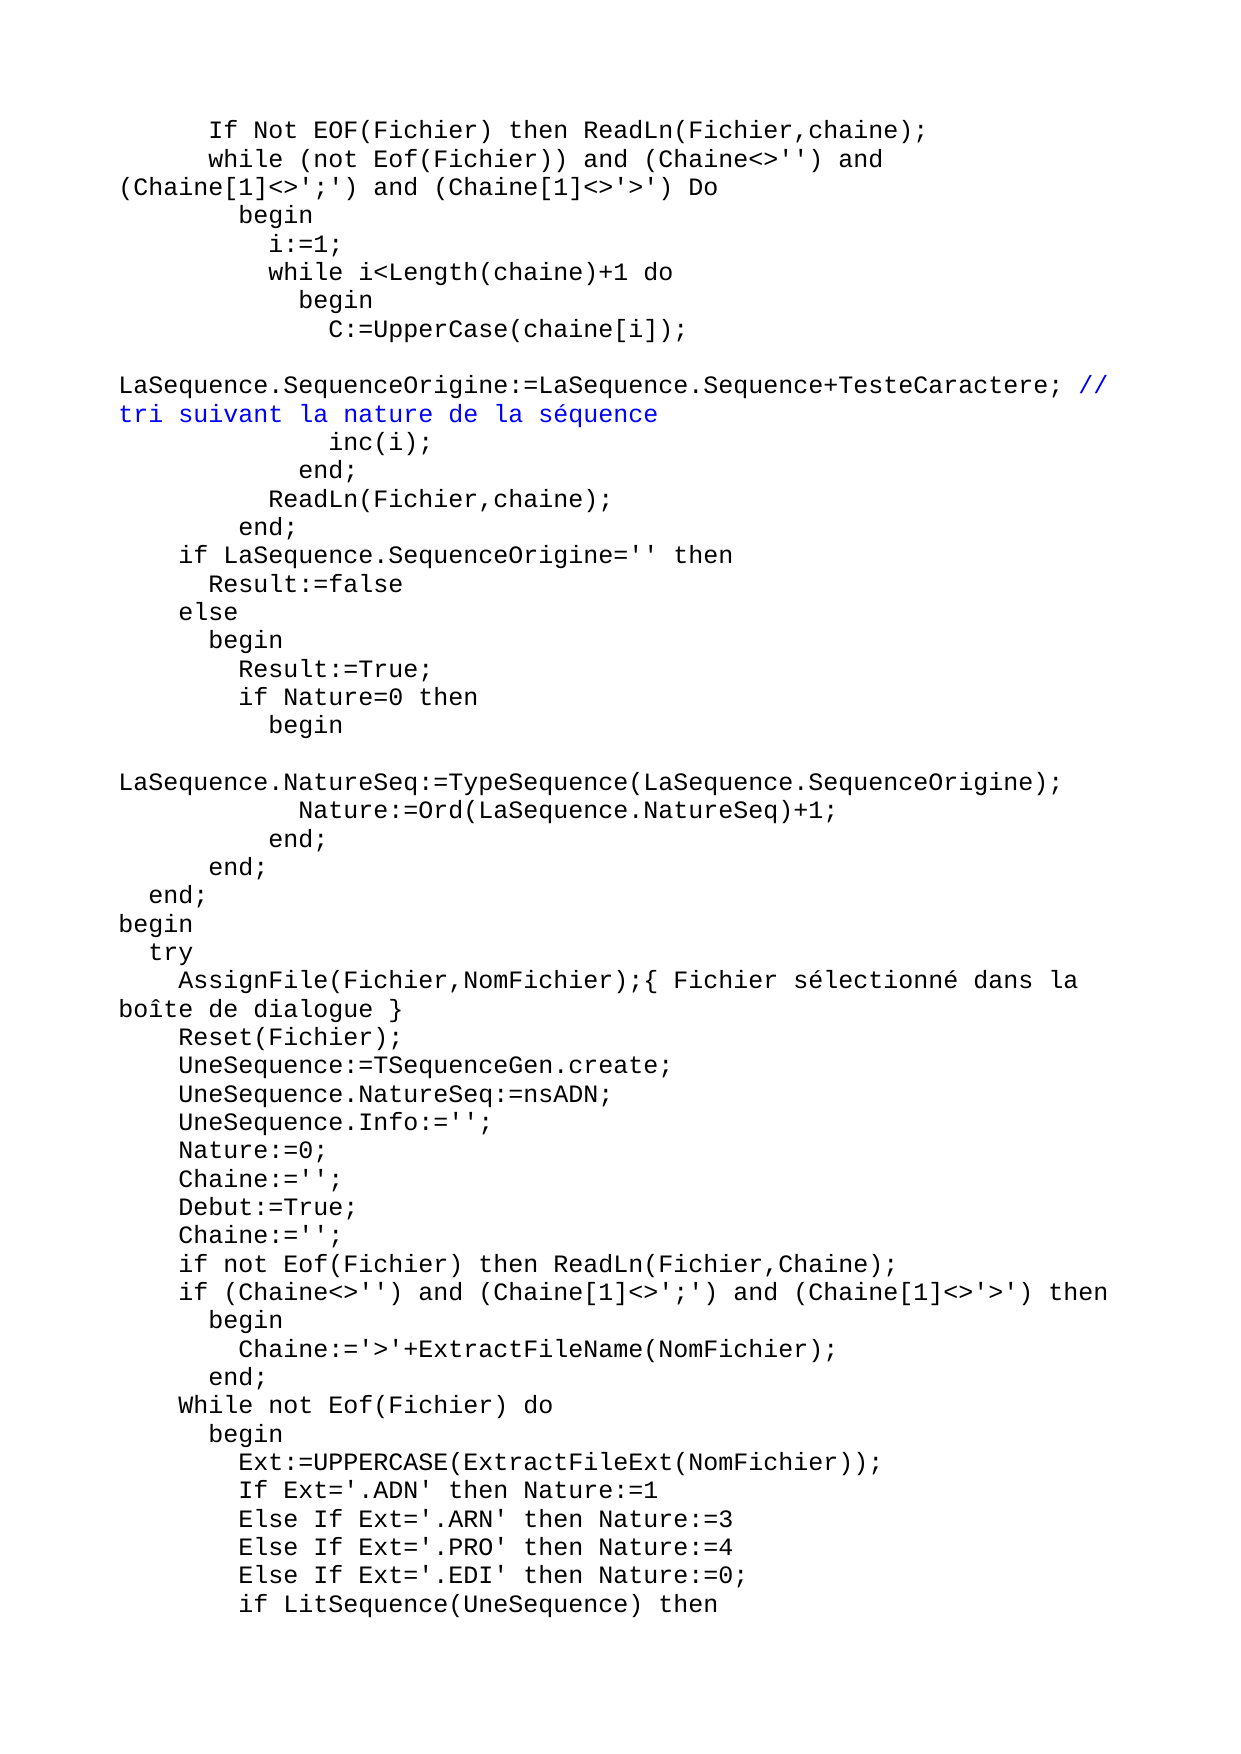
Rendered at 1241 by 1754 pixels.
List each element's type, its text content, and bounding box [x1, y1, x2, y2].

text begin [118, 288, 1122, 316]
text Chaine:='>'+ExtractFileName(NomFichier); [118, 1336, 1122, 1365]
text If Not EOF(Fichier) then ReadLn(Fichier,chaine); [118, 118, 1122, 146]
text Else If Ext='.PRO' then Nature:=4 [118, 1535, 1122, 1563]
text if (Chaine<>'') and (Chaine[1]<>';') and (Chaine[1]<>'>') then [118, 1280, 1122, 1308]
text AssignFile(Fichier,NomFichier);{ Fichier sélectionné dans la boîte de dialogue } [118, 968, 1122, 1025]
text Debut:=True; [118, 1195, 1122, 1223]
text begin [118, 1421, 1122, 1450]
text if Nature=0 then [118, 685, 1122, 713]
text begin [118, 911, 1122, 940]
text if LitSequence(UneSequence) then [118, 1591, 1122, 1620]
text UneSequence.NatureSeq:=nsADN; [118, 1081, 1122, 1110]
text Else If Ext='.EDI' then Nature:=0; [118, 1563, 1122, 1591]
text Chaine:=''; [118, 1223, 1122, 1251]
text begin [118, 713, 1122, 741]
text if not Eof(Fichier) then ReadLn(Fichier,Chaine); [118, 1251, 1122, 1280]
text While not Eof(Fichier) do [118, 1393, 1122, 1421]
text LaSequence.NatureSeq:=TypeSequence(LaSequence.SequenceOrigine); [118, 741, 1122, 798]
text i:=1; [118, 231, 1122, 260]
text else [118, 600, 1122, 628]
text Nature:=Ord(LaSequence.NatureSeq)+1; [118, 798, 1122, 826]
text if LaSequence.SequenceOrigine='' then [118, 543, 1122, 571]
text Nature:=0; [118, 1138, 1122, 1166]
text end; [118, 515, 1122, 543]
text end; [118, 458, 1122, 486]
text while (not Eof(Fichier)) and (Chaine<>'') and (Chaine[1]<>';') and (Chaine[1]<>'>') Do [118, 146, 1122, 203]
text end; [118, 826, 1122, 855]
text Reset(Fichier); [118, 1025, 1122, 1053]
text Ext:=UPPERCASE(ExtractFileExt(NomFichier)); [118, 1450, 1122, 1478]
text try [118, 940, 1122, 968]
text Result:=True; [118, 656, 1122, 685]
text ReadLn(Fichier,chaine); [118, 486, 1122, 515]
text begin [118, 1308, 1122, 1336]
text end; [118, 855, 1122, 883]
text C:=UpperCase(chaine[i]); [118, 316, 1122, 345]
text If Ext='.ADN' then Nature:=1 [118, 1478, 1122, 1506]
text Chaine:=''; [118, 1166, 1122, 1195]
text inc(i); [118, 430, 1122, 458]
text end; [118, 883, 1122, 911]
text UneSequence:=TSequenceGen.create; [118, 1053, 1122, 1081]
text LaSequence.SequenceOrigine:=LaSequence.Sequence+TesteCaractere; // tri suivant la nature de la séquence [118, 345, 1122, 430]
text end; [118, 1365, 1122, 1393]
text Else If Ext='.ARN' then Nature:=3 [118, 1506, 1122, 1535]
text begin [118, 203, 1122, 231]
text while i<Length(chaine)+1 do [118, 260, 1122, 288]
text UneSequence.Info:=''; [118, 1110, 1122, 1138]
text begin [118, 628, 1122, 656]
text Result:=false [118, 571, 1122, 600]
